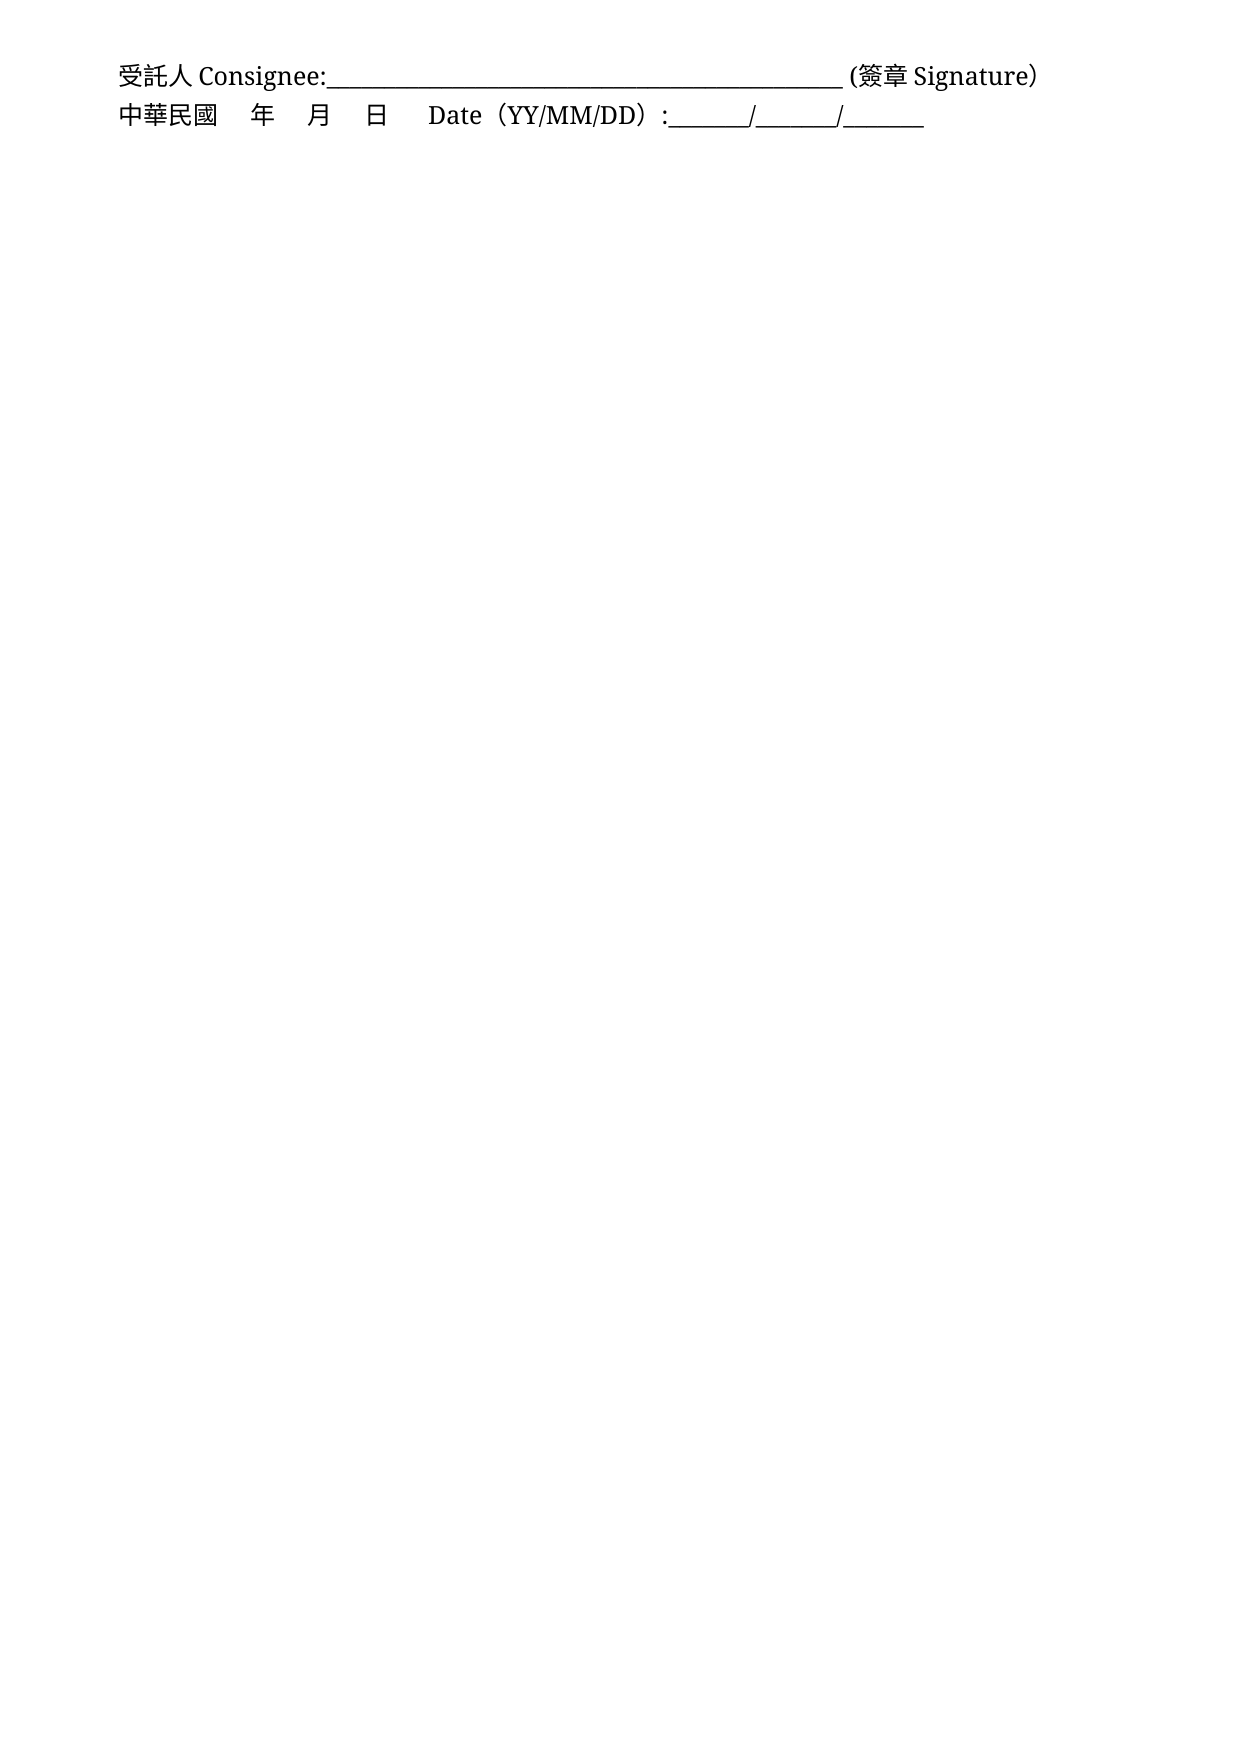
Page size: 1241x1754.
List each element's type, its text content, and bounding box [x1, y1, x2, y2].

text 中華民國 年 月 日 Date（YY/MM/DD）:_______/_______/_______ [118, 98, 1112, 131]
text 受託人Consignee:_____________________________________________ (簽章Signature） [118, 59, 1112, 92]
